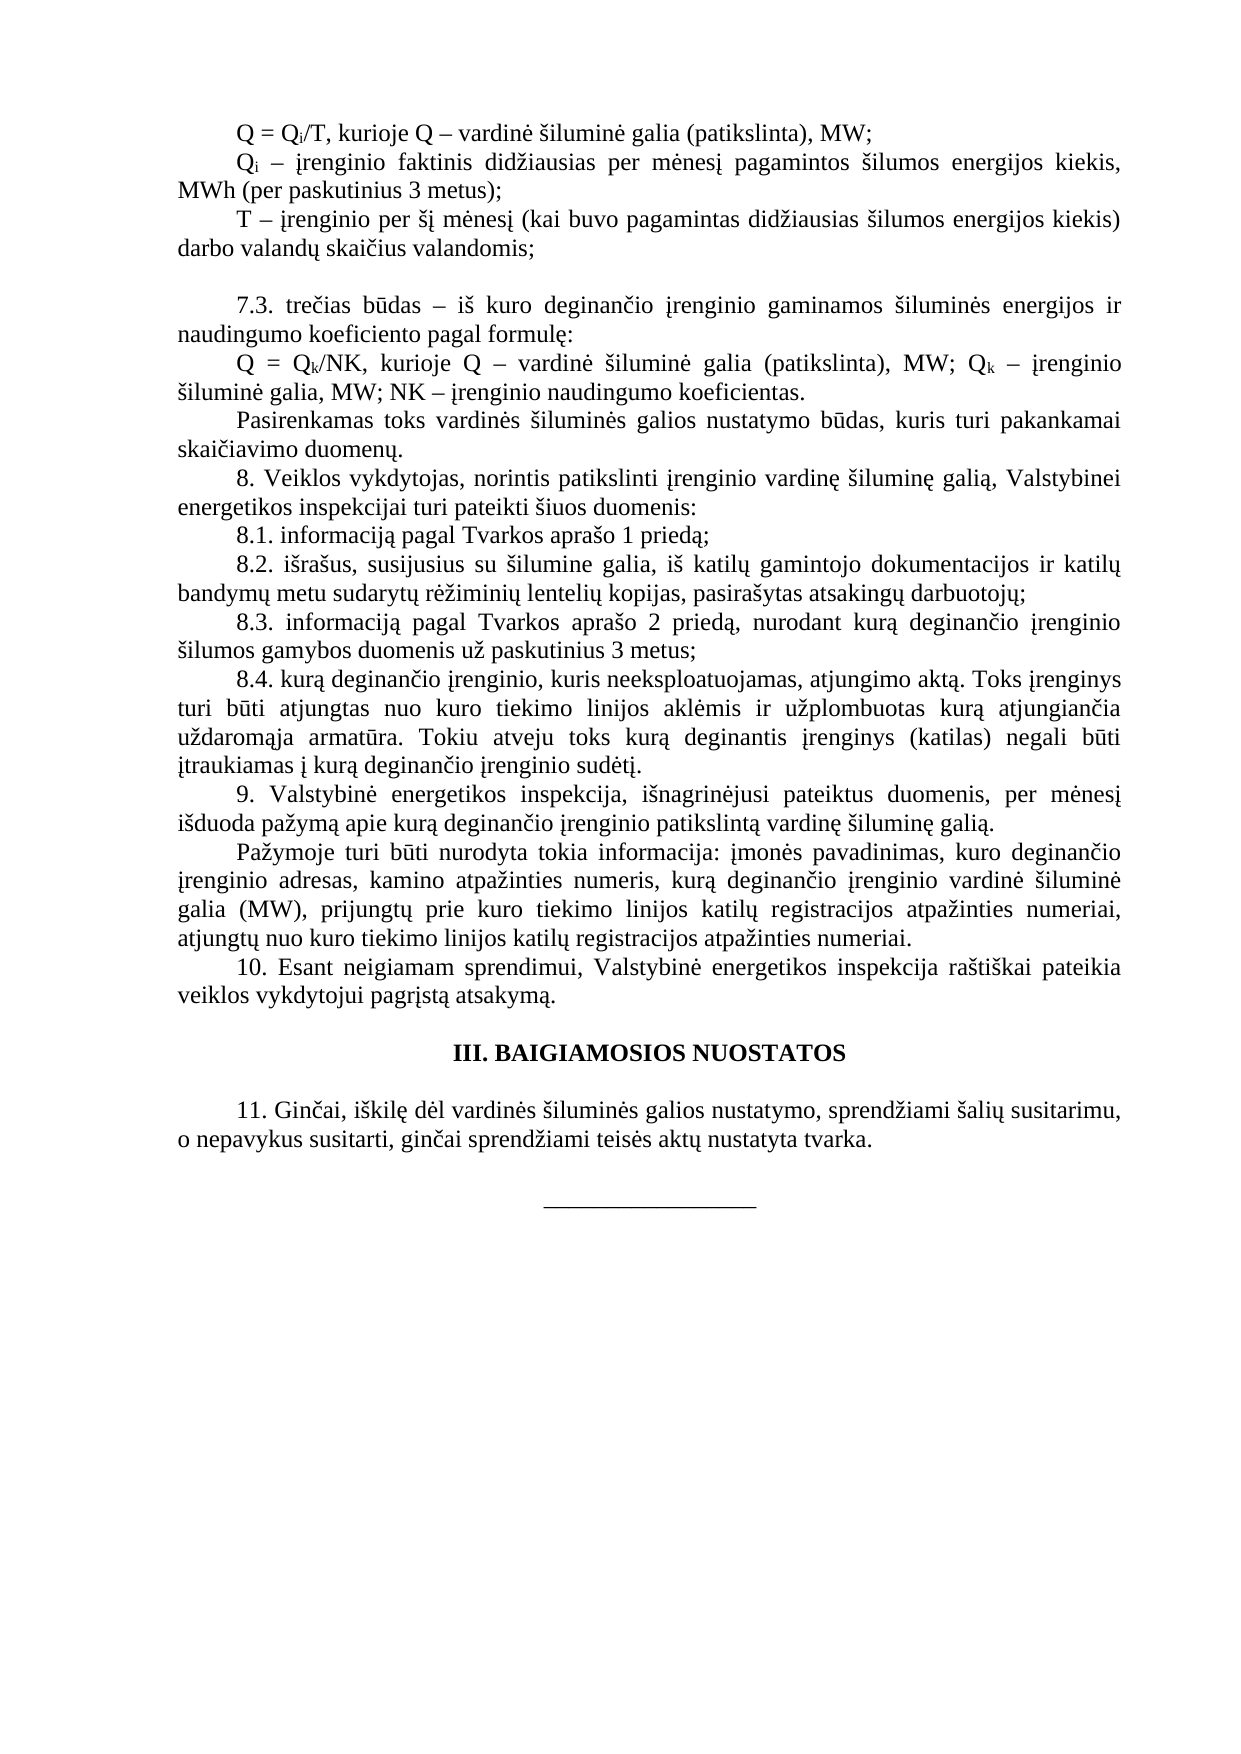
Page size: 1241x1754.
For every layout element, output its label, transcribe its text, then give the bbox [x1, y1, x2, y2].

text 8.4. kurą deginančio įrenginio, kuris neeksploatuojamas, atjungimo aktą. Toks įrenginys turi būti atjungtas nuo kuro tiekimo linijos aklėmis ir užplombuotas kurą atjungiančia uždaromąja armatūra. Tokiu atveju toks kurą deginantis įrenginys (katilas) negali būti įtraukiamas į kurą deginančio įrenginio sudėtį. [177, 664, 1122, 779]
text Pažymoje turi būti nurodyta tokia informacija: įmonės pavadinimas, kuro deginančio įrenginio adresas, kamino atpažinties numeris, kurą deginančio įrenginio vardinė šiluminė galia (MW), prijungtų prie kuro tiekimo linijos katilų registracijos atpažinties numeriai, atjungtų nuo kuro tiekimo linijos katilų registracijos atpažinties numeriai. [177, 837, 1122, 952]
text 11. Ginčai, iškilę dėl vardinės šiluminės galios nustatymo, sprendžiami šalių susitarimu, o nepavykus susitarti, ginčai sprendžiami teisės aktų nustatyta tvarka. [177, 1096, 1122, 1153]
text III. BAIGIAMOSIOS NUOSTATOS [177, 1038, 1122, 1067]
text Q = Qi/T, kurioje Q – vardinė šiluminė galia (patikslinta), MW; [177, 118, 1122, 147]
text 8.1. informaciją pagal Tvarkos aprašo 1 priedą; [177, 521, 1122, 549]
text 8. Veiklos vykdytojas, norintis patikslinti įrenginio vardinę šiluminę galią, Valstybinei energetikos inspekcijai turi pateikti šiuos duomenis: [177, 463, 1122, 521]
text _________________ [177, 1182, 1122, 1211]
text 10. Esant neigiamam sprendimui, Valstybinė energetikos inspekcija raštiškai pateikia veiklos vykdytojui pagrįstą atsakymą. [177, 952, 1122, 1009]
text 8.3. informaciją pagal Tvarkos aprašo 2 priedą, nurodant kurą deginančio įrenginio šilumos gamybos duomenis už paskutinius 3 metus; [177, 607, 1122, 664]
text 9. Valstybinė energetikos inspekcija, išnagrinėjusi pateiktus duomenis, per mėnesį išduoda pažymą apie kurą deginančio įrenginio patikslintą vardinę šiluminę galią. [177, 779, 1122, 837]
text 7.3. trečias būdas – iš kuro deginančio įrenginio gaminamos šiluminės energijos ir naudingumo koeficiento pagal formulę: [177, 291, 1122, 348]
text Qi – įrenginio faktinis didžiausias per mėnesį pagamintos šilumos energijos kiekis, MWh (per paskutinius 3 metus); [177, 147, 1122, 204]
text Pasirenkamas toks vardinės šiluminės galios nustatymo būdas, kuris turi pakankamai skaičiavimo duomenų. [177, 406, 1122, 463]
text T – įrenginio per šį mėnesį (kai buvo pagamintas didžiausias šilumos energijos kiekis) darbo valandų skaičius valandomis; [177, 204, 1122, 262]
text Q = Qk/NK, kurioje Q – vardinė šiluminė galia (patikslinta), MW; Qk – įrenginio šiluminė galia, MW; NK – įrenginio naudingumo koeficientas. [177, 348, 1122, 406]
text 8.2. išrašus, susijusius su šilumine galia, iš katilų gamintojo dokumentacijos ir katilų bandymų metu sudarytų rėžiminių lentelių kopijas, pasirašytas atsakingų darbuotojų; [177, 549, 1122, 607]
